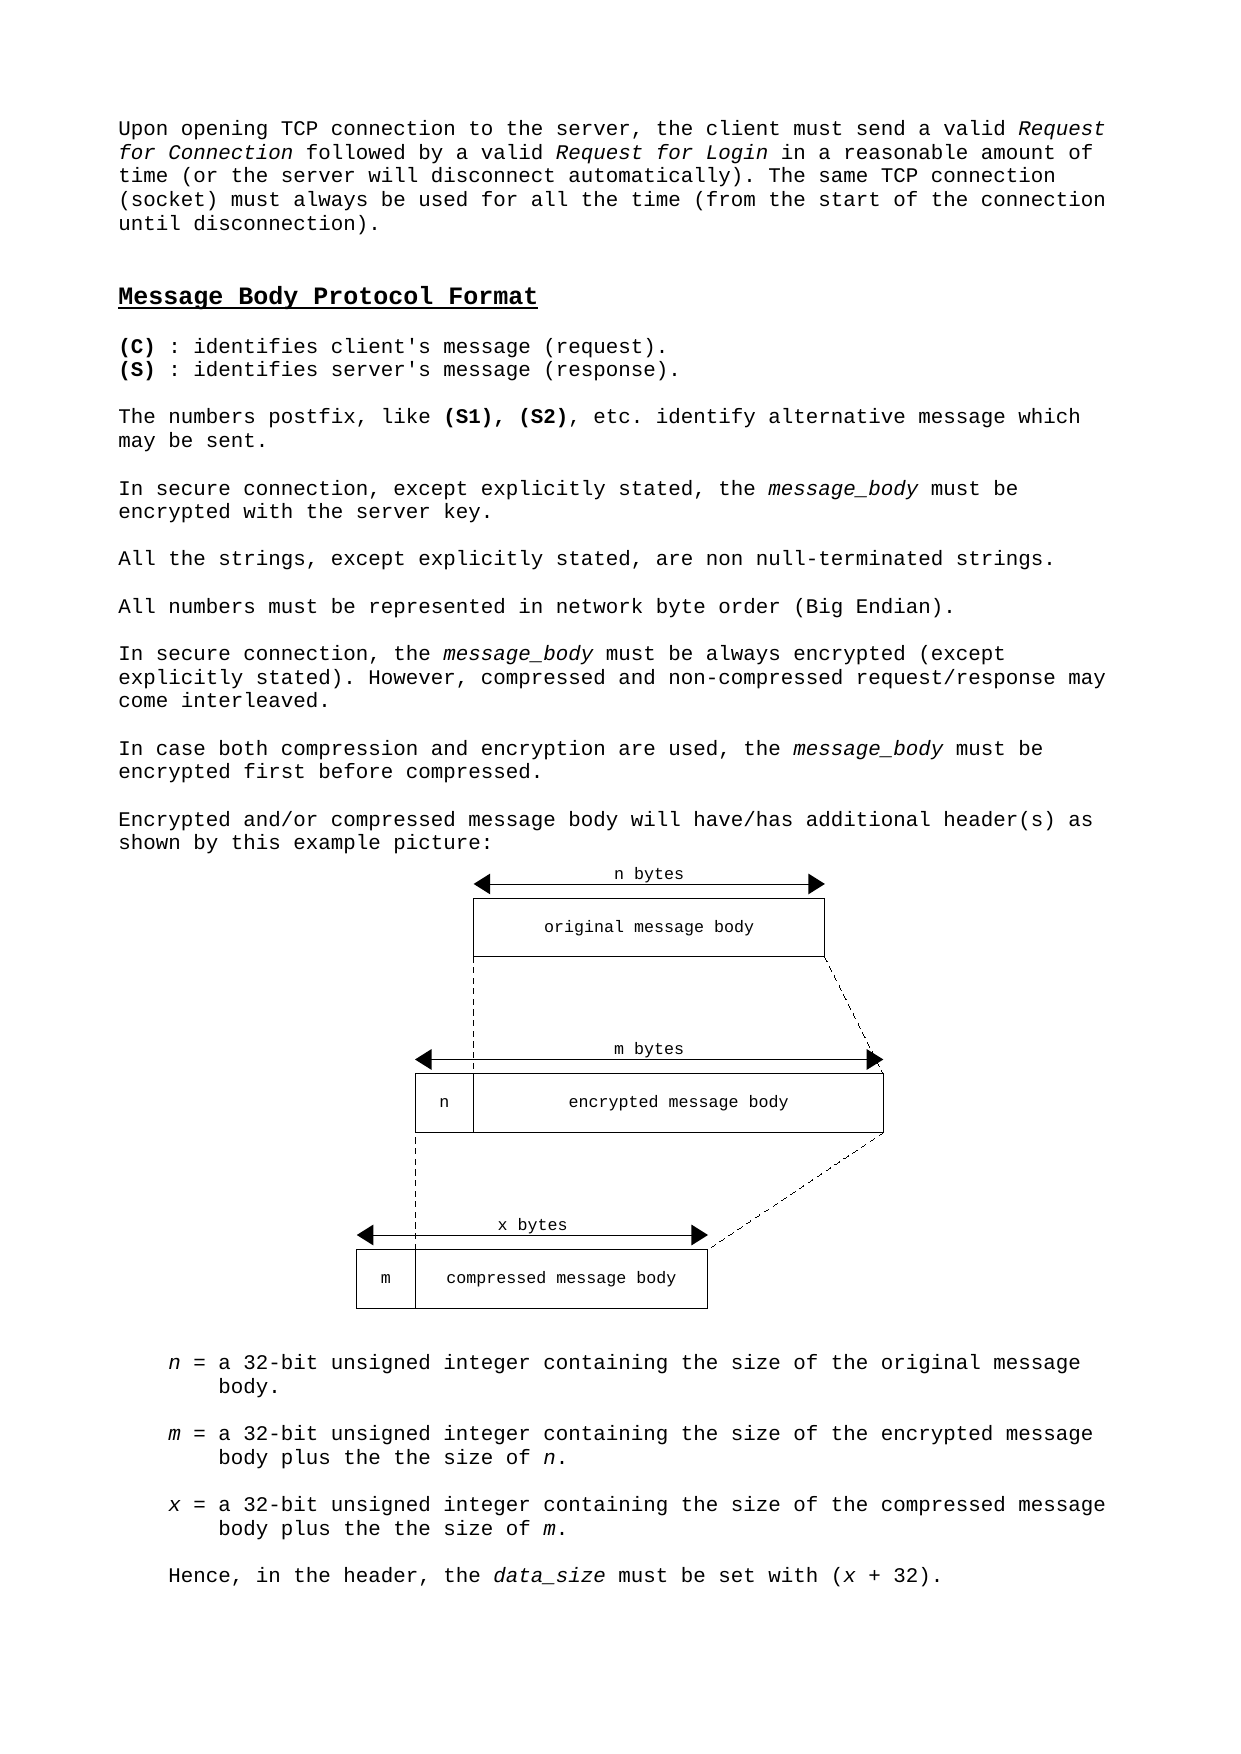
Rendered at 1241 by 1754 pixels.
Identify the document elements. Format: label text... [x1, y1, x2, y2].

text m = a 32-bit unsigned integer containing the size of the encrypted message [118, 1423, 1122, 1447]
text Hence, in the header, the data_size must be set with (x + 32). [118, 1565, 1122, 1589]
text body plus the the size of n. [118, 1447, 1122, 1471]
text Encrypted and/or compressed message body will have/has additional header(s) as shown by this example picture: [118, 808, 1122, 856]
text All the strings, except explicitly stated, are non null-terminated strings. [118, 548, 1122, 572]
text In secure connection, except explicitly stated, the message_body must be encrypted with the server key. [118, 477, 1122, 525]
text Message Body Protocol Format [118, 284, 1122, 312]
text n = a 32-bit unsigned integer containing the size of the original message [118, 1352, 1122, 1376]
text body plus the the size of m. [118, 1518, 1122, 1542]
text x = a 32-bit unsigned integer containing the size of the compressed message [118, 1494, 1122, 1518]
text body. [118, 1376, 1122, 1400]
text (S) : identifies server's message (response). [118, 359, 1122, 383]
text All numbers must be represented in network byte order (Big Endian). [118, 596, 1122, 619]
text (C) : identifies client's message (request). [118, 336, 1122, 359]
text The numbers postfix, like (S1), (S2), etc. identify alternative message which may be sent. [118, 407, 1122, 454]
text In secure connection, the message_body must be always encrypted (except explicitly stated). However, compressed and non-compressed request/response may come interleaved. [118, 643, 1122, 714]
text Upon opening TCP connection to the server, the client must send a valid Request for Connection followed by a valid Request for Login in a reasonable amount of time (or the server will disconnect automatically). The same TCP connection (socket) must always be used for all the time (from the start of the connection until disconnection). [118, 118, 1122, 236]
text In case both compression and encryption are used, the message_body must be encrypted first before compressed. [118, 738, 1122, 785]
